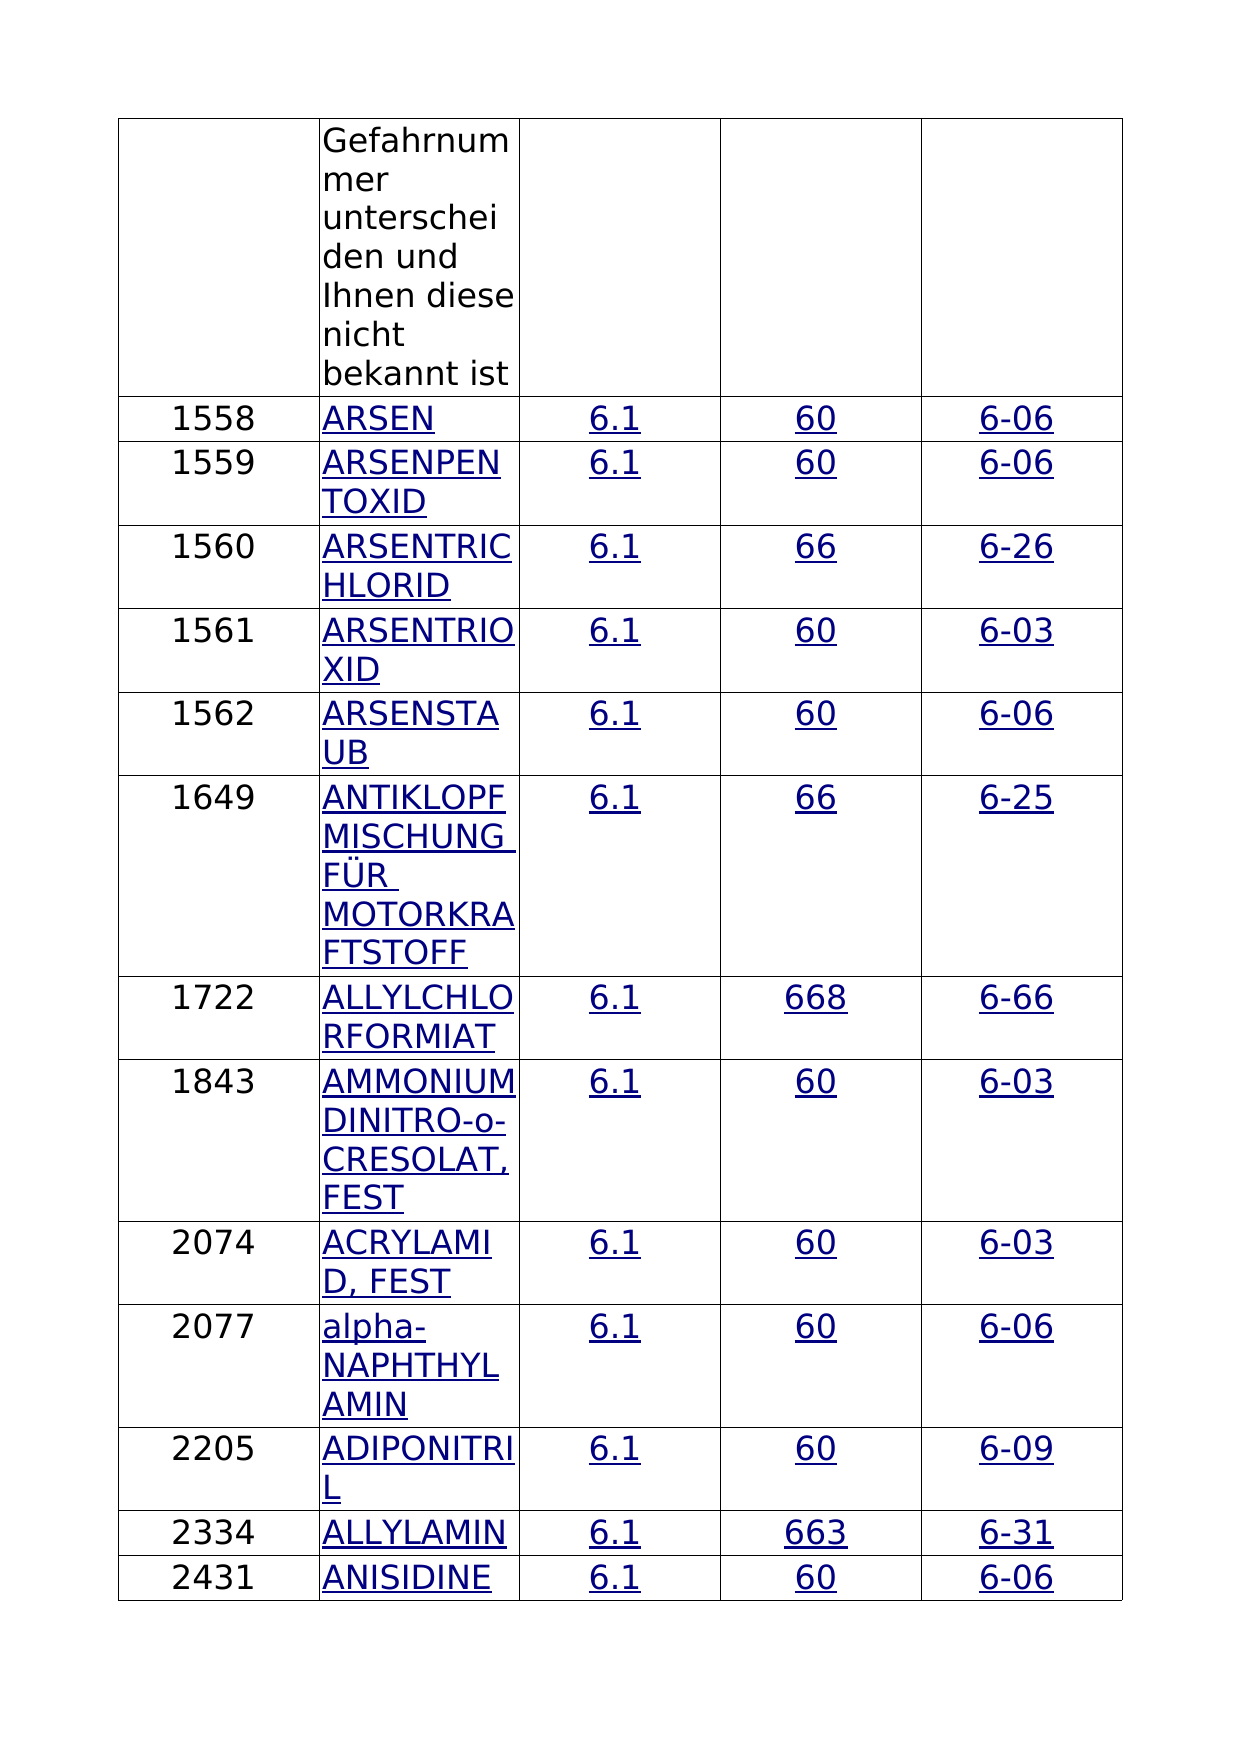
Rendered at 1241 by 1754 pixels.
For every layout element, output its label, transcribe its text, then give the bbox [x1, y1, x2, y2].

table_cell [520, 119, 720, 396]
table_cell 6-06 [922, 1556, 1122, 1600]
table_cell ARSEN [320, 397, 519, 441]
table_cell 66 [721, 776, 921, 976]
table_cell 66 [721, 526, 921, 608]
table_cell 6-03 [922, 1222, 1122, 1304]
table_cell ARSENSTAUB [320, 693, 519, 775]
table_cell 2074 [119, 1222, 319, 1304]
table_cell 6-06 [922, 1305, 1122, 1427]
table_cell 6-06 [922, 397, 1122, 441]
table_cell ACRYLAMID, FEST [320, 1222, 519, 1304]
table_cell 6-26 [922, 526, 1122, 608]
table_cell 6.1 [520, 1511, 720, 1555]
table_cell 6-31 [922, 1511, 1122, 1555]
table_cell [721, 119, 921, 396]
table_cell 1722 [119, 977, 319, 1059]
table_cell ALLYLAMIN [320, 1511, 519, 1555]
table_cell 6.1 [520, 526, 720, 608]
table_cell 2334 [119, 1511, 319, 1555]
table_cell 2205 [119, 1428, 319, 1510]
table_cell 60 [721, 609, 921, 692]
table_cell 60 [721, 1556, 921, 1600]
table_cell 2431 [119, 1556, 319, 1600]
table_cell Gefahrnummer unterscheiden und Ihnen diese nicht bekannt ist [320, 119, 519, 396]
table_cell 668 [721, 977, 921, 1059]
table_cell 2077 [119, 1305, 319, 1427]
table_cell ADIPONITRIL [320, 1428, 519, 1510]
table_cell 1649 [119, 776, 319, 976]
table_cell 6.1 [520, 1060, 720, 1221]
table_cell AMMONIUMDINITRO-o-CRESOLAT, FEST [320, 1060, 519, 1221]
table_cell 663 [721, 1511, 921, 1555]
table_cell 1559 [119, 442, 319, 524]
table_cell 6.1 [520, 442, 720, 524]
table_cell 60 [721, 442, 921, 524]
table_cell 6-66 [922, 977, 1122, 1059]
table_cell ARSENTRIOXID [320, 609, 519, 692]
table_cell 60 [721, 1428, 921, 1510]
table_cell 1562 [119, 693, 319, 775]
table_cell ARSENTRICHLORID [320, 526, 519, 608]
table_cell 6.1 [520, 776, 720, 976]
table_cell 6-06 [922, 693, 1122, 775]
table_cell [119, 119, 319, 396]
table_cell 60 [721, 1060, 921, 1221]
table_cell 60 [721, 397, 921, 441]
table_cell 6-03 [922, 609, 1122, 692]
table_cell 60 [721, 1305, 921, 1427]
table_cell 6.1 [520, 1222, 720, 1304]
table_cell 1843 [119, 1060, 319, 1221]
table_cell 60 [721, 693, 921, 775]
table_cell ARSENPENTOXID [320, 442, 519, 524]
table_cell 6.1 [520, 397, 720, 441]
table_cell 6-03 [922, 1060, 1122, 1221]
table_cell ANISIDINE [320, 1556, 519, 1600]
table_cell 6-09 [922, 1428, 1122, 1510]
table_cell ANTIKLOPFMISCHUNG FÜR MOTORKRAFTSTOFF [320, 776, 519, 976]
table_cell 1558 [119, 397, 319, 441]
table_cell 6.1 [520, 1556, 720, 1600]
table_cell 6-06 [922, 442, 1122, 524]
table_cell ALLYLCHLORFORMIAT [320, 977, 519, 1059]
table_cell alpha-NAPHTHYLAMIN [320, 1305, 519, 1427]
table_cell 6.1 [520, 609, 720, 692]
table_cell 1560 [119, 526, 319, 608]
table_cell 6.1 [520, 1428, 720, 1510]
table_cell 1561 [119, 609, 319, 692]
table_cell 6.1 [520, 977, 720, 1059]
table_cell [922, 119, 1122, 396]
table_cell 6.1 [520, 693, 720, 775]
table_cell 6-25 [922, 776, 1122, 976]
table_cell 6.1 [520, 1305, 720, 1427]
table_cell 60 [721, 1222, 921, 1304]
